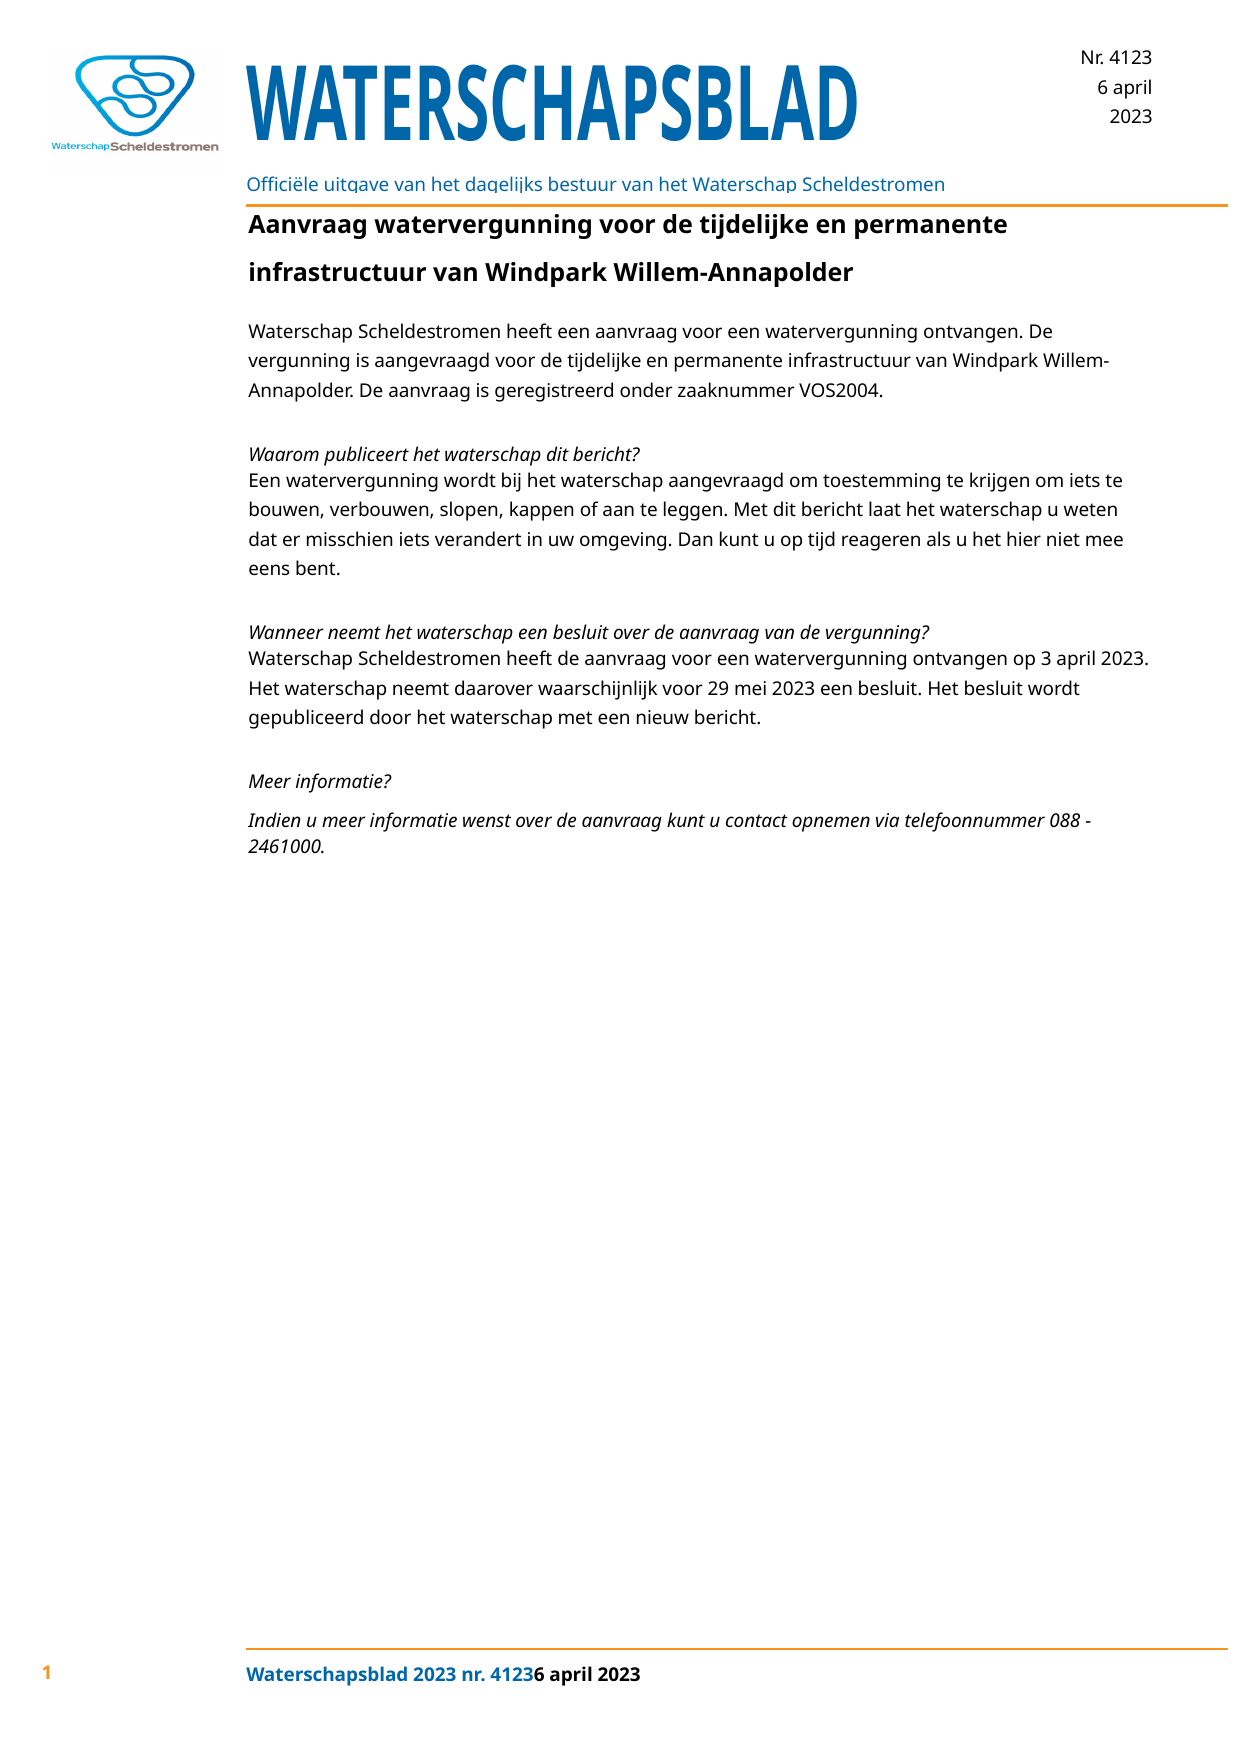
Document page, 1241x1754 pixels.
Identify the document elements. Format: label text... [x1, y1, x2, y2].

text Waarom publiceert het waterschap dit bericht? [248, 441, 1152, 467]
text Aanvraag watervergunning voor de tijdelijke en permanente infrastructuur van Windpark Willem-Annapolder [248, 207, 1152, 288]
picture [41, 47, 231, 172]
text Meer informatie? [248, 768, 1152, 794]
text Een watervergunning wordt bij het waterschap aangevraagd om toestemming te krijgen om iets te bouwen, verbouwen, slopen, kappen of aan te leggen. Met dit bericht laat het waterschap u weten dat er misschien iets verandert in uw omgeving. Dan kunt u op tijd reageren als u het hier niet mee eens bent. [248, 467, 1152, 581]
text Wanneer neemt het waterschap een besluit over de aanvraag van de vergunning? [248, 619, 1152, 645]
text Indien u meer informatie wenst over de aanvraag kunt u contact opnemen via telefoonnummer 088 - 2461000. [248, 808, 1152, 859]
text Waterschap Scheldestromen heeft de aanvraag voor een watervergunning ontvangen op 3 april 2023. Het waterschap neemt daarover waarschijnlijk voor 29 mei 2023 een besluit. Het besluit wordt gepubliceerd door het waterschap met een nieuw bericht. [248, 645, 1152, 730]
text Waterschap Scheldestromen heeft een aanvraag voor een watervergunning ontvangen. De vergunning is aangevraagd voor de tijdelijke en permanente infrastructuur van Windpark Willem-Annapolder. De aanvraag is geregistreerd onder zaaknummer VOS2004. [248, 318, 1152, 403]
